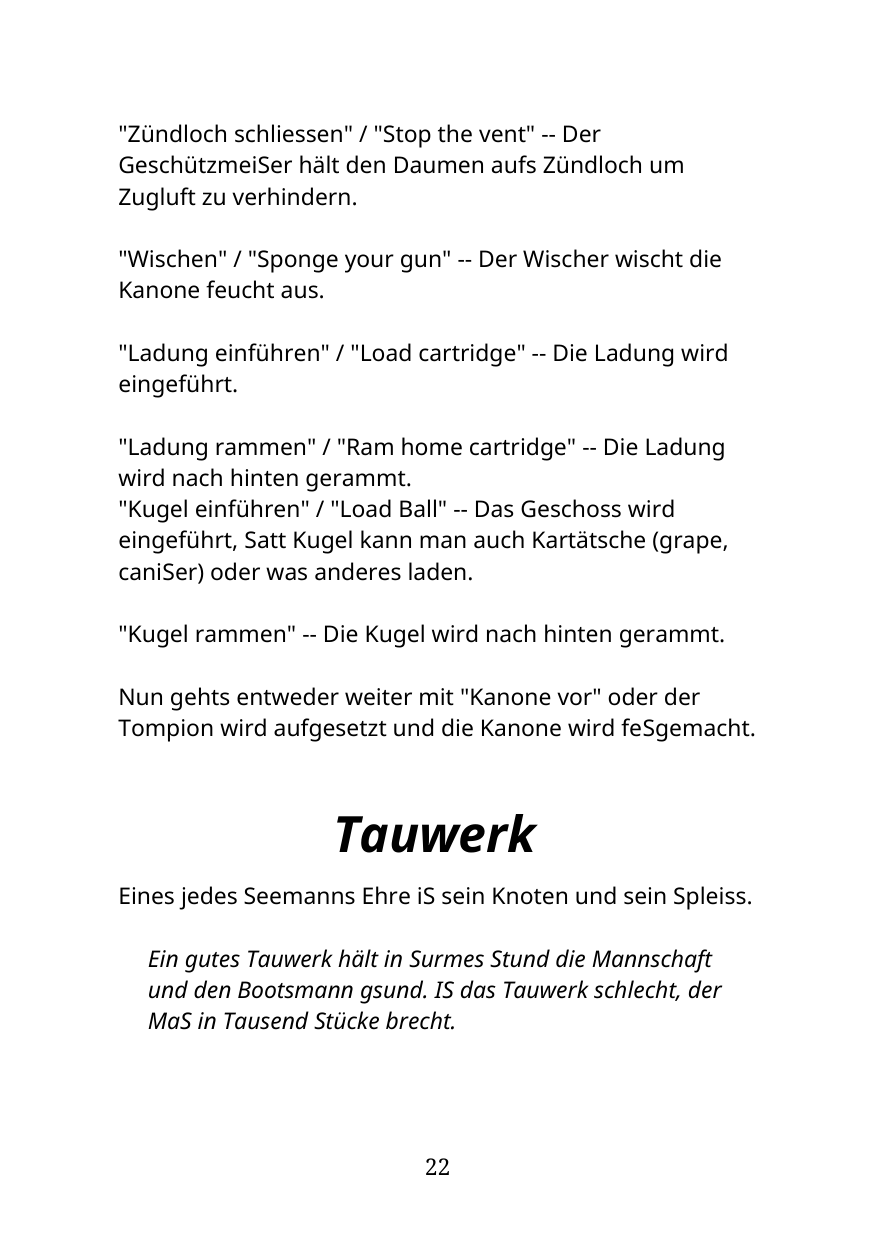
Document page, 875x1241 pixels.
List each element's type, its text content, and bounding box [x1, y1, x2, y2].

text "Kugel rammen" -- Die Kugel wird nach hinten gerammt. [118, 618, 756, 649]
text Ein gutes Tauwerk hält in Surmes Stund die Mannschaft und den Bootsmann gsund. IS das Tauwerk schlecht, der MaS in Tausend Stücke brecht. [148, 942, 756, 1036]
text Nun gehts entweder weiter mit "Kanone vor" oder der Tompion wird aufgesetzt und die Kanone wird feSgemacht. [118, 681, 756, 743]
text "Ladung einführen" / "Load cartridge" -- Die Ladung wird eingeführt. [118, 337, 756, 399]
subtitle Tauwerk [118, 799, 756, 867]
text "Ladung rammen" / "Ram home cartridge" -- Die Ladung wird nach hinten gerammt. [118, 431, 756, 493]
text "Kugel einführen" / "Load Ball" -- Das Geschoss wird eingeführt, Satt Kugel kann man auch Kartätsche (grape, caniSer) oder was anderes laden. [118, 493, 756, 587]
text Eines jedes Seemanns Ehre iS sein Knoten und sein Spleiss. [118, 880, 756, 911]
text "Wischen" / "Sponge your gun" -- Der Wischer wischt die Kanone feucht aus. [118, 243, 756, 306]
text "Zündloch schliessen" / "Stop the vent" -- Der GeschützmeiSer hält den Daumen aufs Zündloch um Zugluft zu verhindern. [118, 118, 756, 212]
